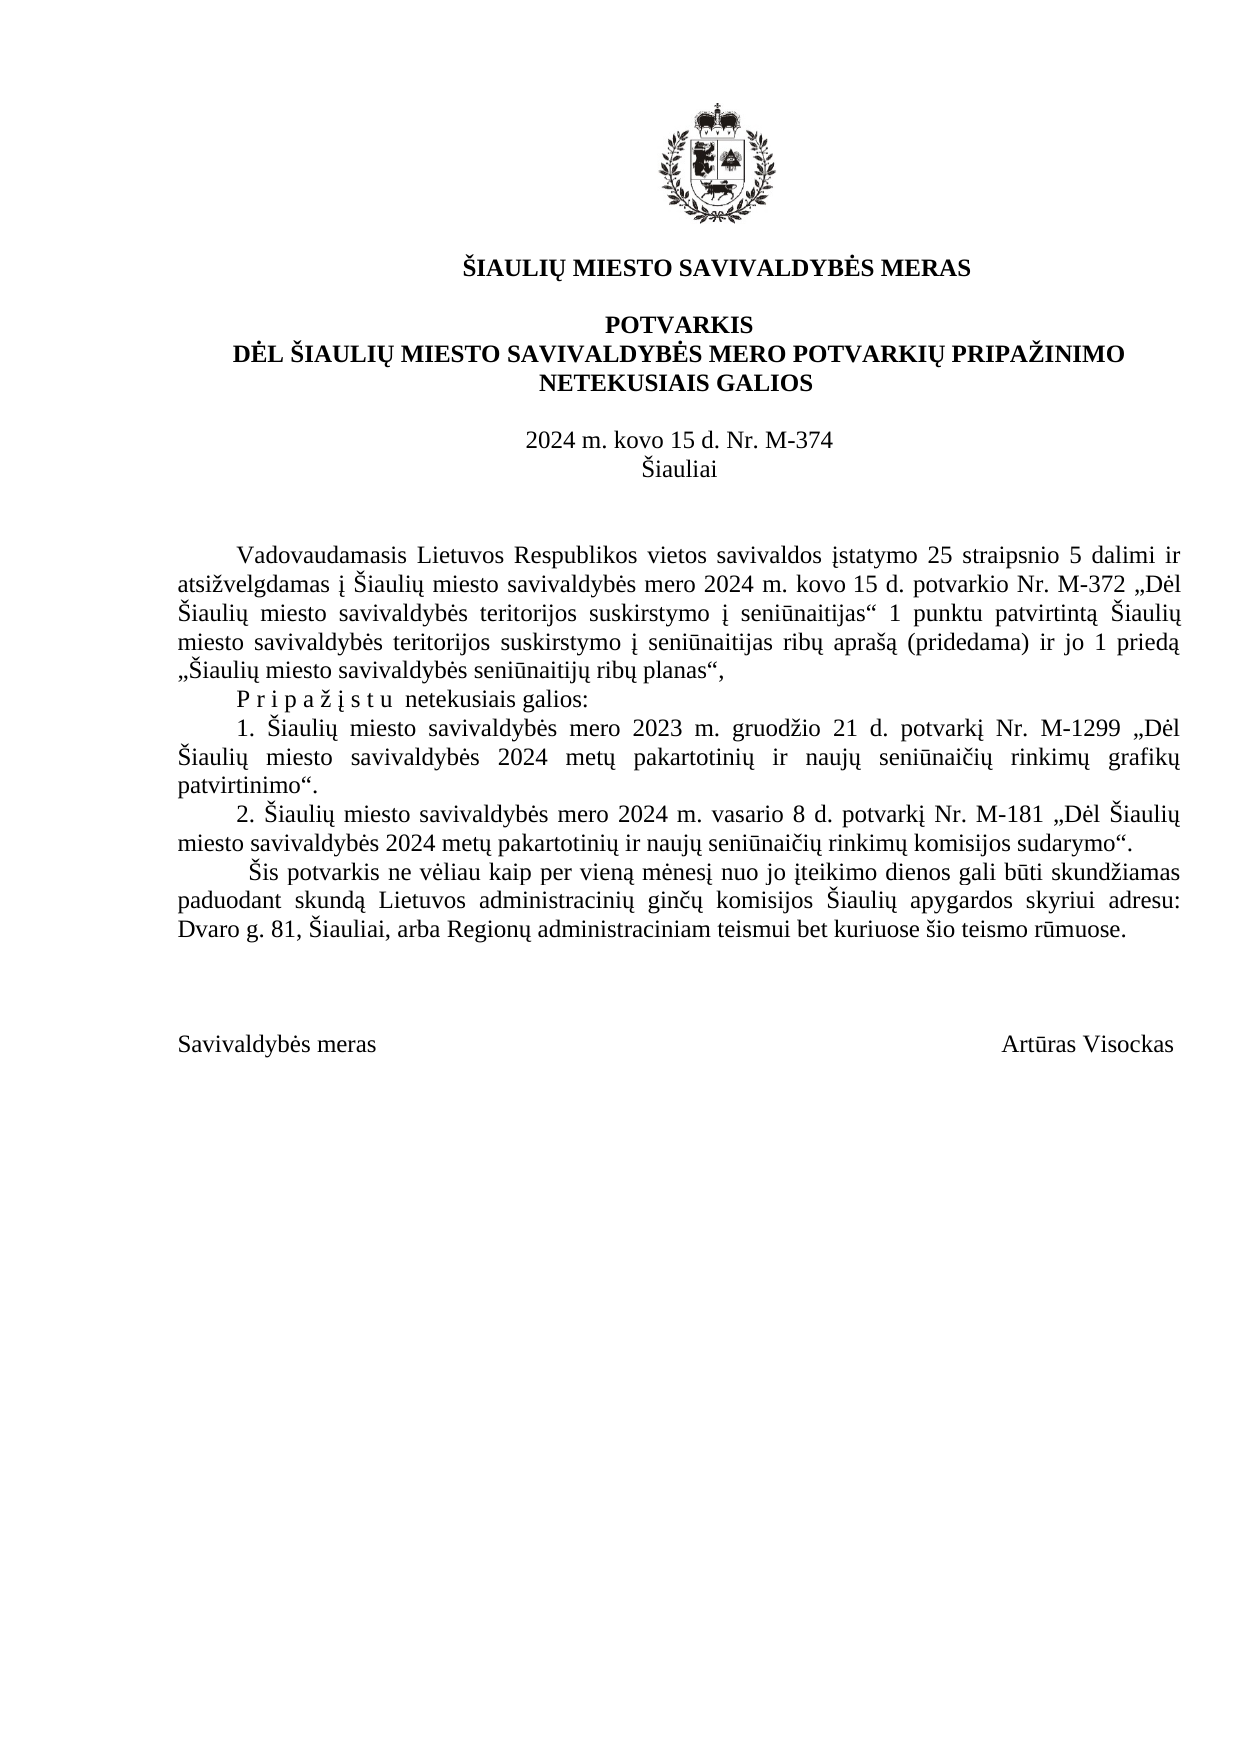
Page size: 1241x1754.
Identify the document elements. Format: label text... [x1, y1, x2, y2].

text Savivaldybės meras Artūras Visockas [177, 1029, 1181, 1058]
text 2024 m. kovo 15 d. Nr. M-374 [177, 425, 1181, 454]
text 1. Šiaulių miesto savivaldybės mero 2023 m. gruodžio 21 d. potvarkį Nr. M-1299 „Dėl Šiaulių miesto savivaldybės 2024 metų pakartotinių ir naujų seniūnaičių rinkimų grafikų patvirtinimo“. [177, 713, 1181, 799]
subtitle ŠIAULIŲ MIESTO SAVIVALDYBĖS MERAS [177, 253, 1181, 282]
text Vadovaudamasis Lietuvos Respublikos vietos savivaldos įstatymo 25 straipsnio 5 dalimi ir atsižvelgdamas į Šiaulių miesto savivaldybės mero 2024 m. kovo 15 d. potvarkio Nr. M-372 „Dėl Šiaulių miesto savivaldybės teritorijos suskirstymo į seniūnaitijas“ 1 punktu patvirtintą Šiaulių miesto savivaldybės teritorijos suskirstymo į seniūnaitijas ribų aprašą (pridedama) ir jo 1 priedą „Šiaulių miesto savivaldybės seniūnaitijų ribų planas“, [177, 540, 1181, 684]
text 2. Šiaulių miesto savivaldybės mero 2024 m. vasario 8 d. potvarkį Nr. M-181 „Dėl Šiaulių miesto savivaldybės 2024 metų pakartotinių ir naujų seniūnaičių rinkimų komisijos sudarymo“. [177, 799, 1181, 857]
text Šis potvarkis ne vėliau kaip per vieną mėnesį nuo jo įteikimo dienos gali būti skundžiamas paduodant skundą Lietuvos administracinių ginčų komisijos Šiaulių apygardos skyriui adresu: Dvaro g. 81, Šiauliai, arba Regionų administraciniam teismui bet kuriuose šio teismo rūmuose. [177, 857, 1181, 943]
text DĖL ŠIAULIŲ MIESTO SAVIVALDYBĖS MERO POTVARKIŲ PRIPAŽINIMO NETEKUSIAIS GALIOS [177, 339, 1181, 397]
text POTVARKIS [177, 310, 1181, 339]
text Šiauliai [177, 454, 1181, 483]
text P r i p a ž į s t u netekusiais galios: [177, 684, 1181, 713]
